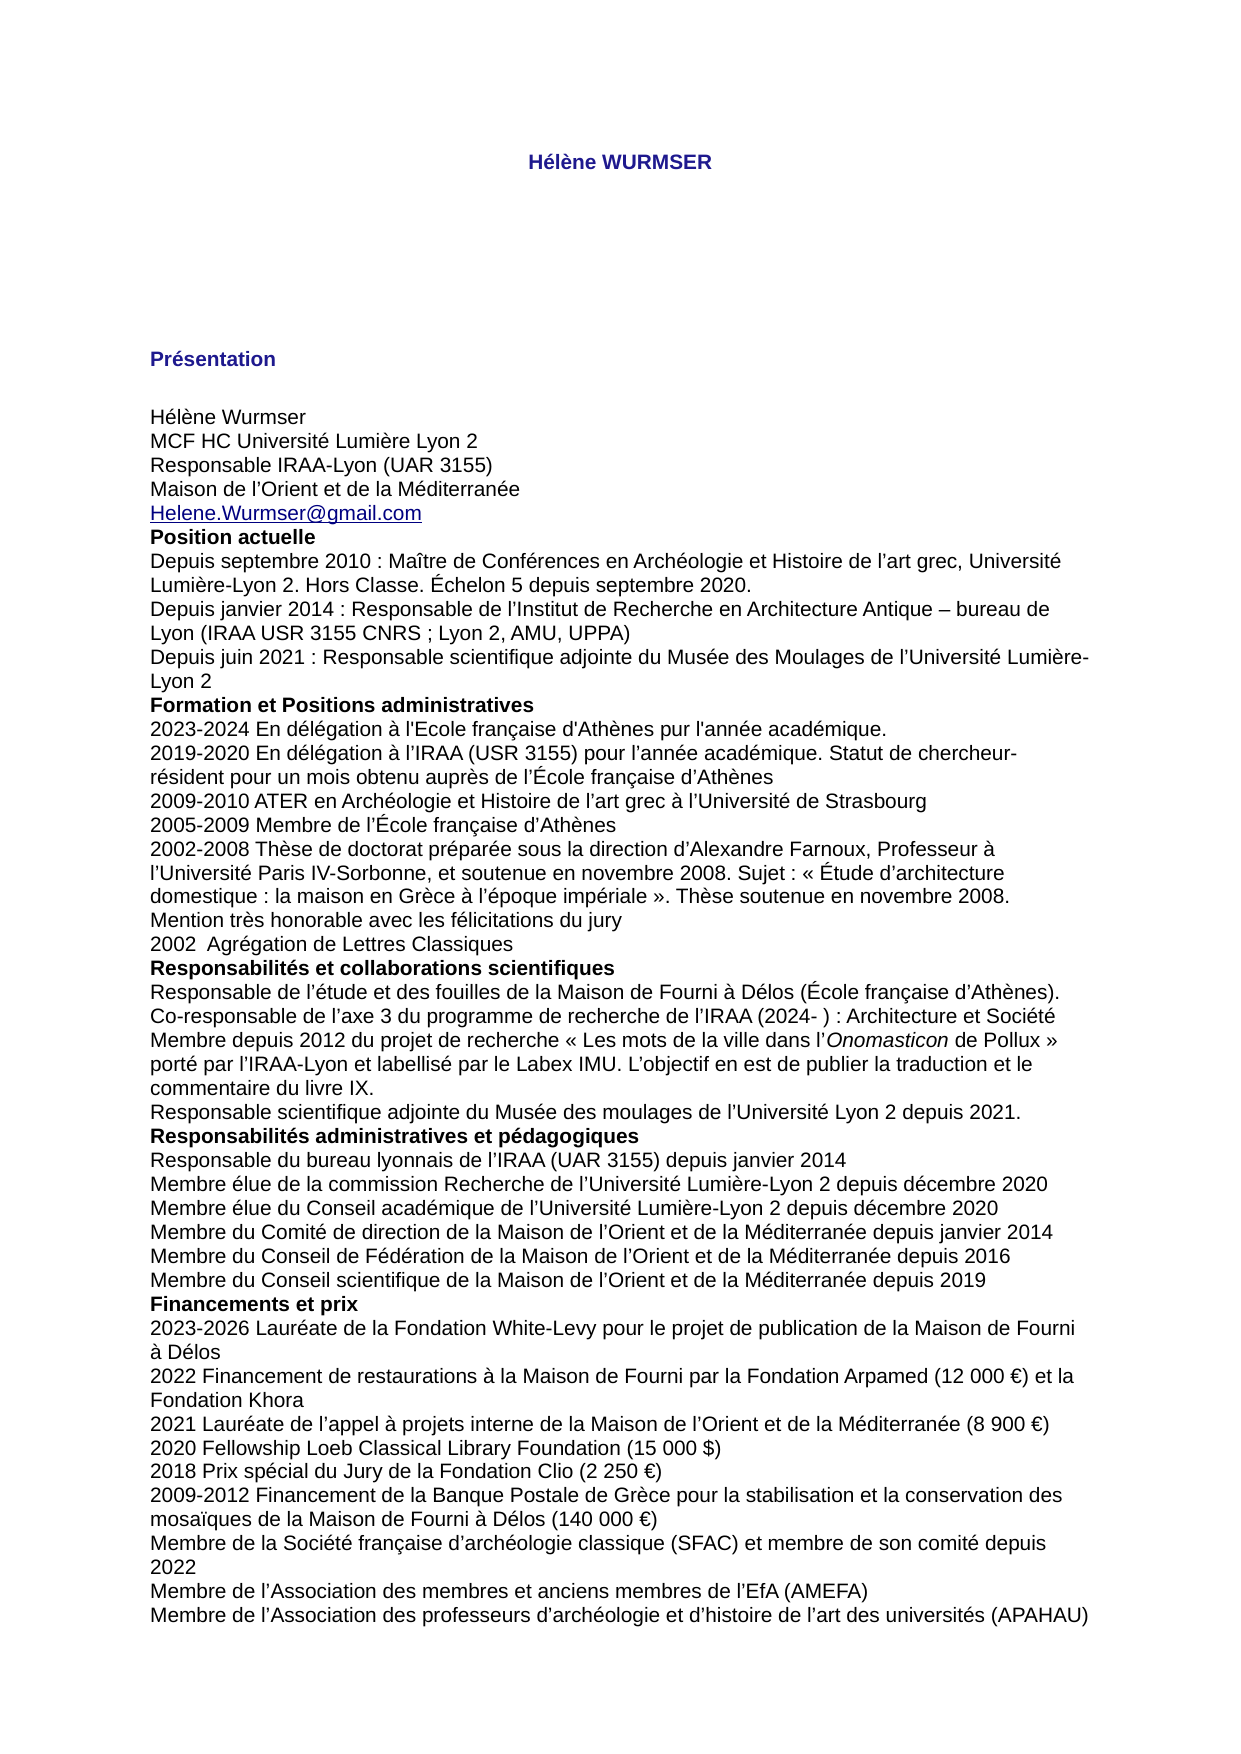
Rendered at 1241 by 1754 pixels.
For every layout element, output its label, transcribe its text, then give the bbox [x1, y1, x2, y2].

text Maison de l’Orient et de la Méditerranée [150, 477, 1090, 501]
text 2020 Fellowship Loeb Classical Library Foundation (15 000 $) [150, 1435, 1090, 1459]
text 2018 Prix spécial du Jury de la Fondation Clio (2 250 €) [150, 1459, 1090, 1483]
text Depuis juin 2021 : Responsable scientifique adjointe du Musée des Moulages de l’Université Lumière-Lyon 2 [150, 645, 1090, 693]
text Membre de la Société française d’archéologie classique (SFAC) et membre de son comité depuis 2022 [150, 1531, 1090, 1579]
text 2005-2009 Membre de l’École française d’Athènes [150, 812, 1090, 836]
text 2009-2010 ATER en Archéologie et Histoire de l’art grec à l’Université de Strasbourg [150, 788, 1090, 812]
text Membre du Comité de direction de la Maison de l’Orient et de la Méditerranée depuis janvier 2014 [150, 1220, 1090, 1244]
text Membre de l’Association des professeurs d’archéologie et d’histoire de l’art des universités (APAHAU) [150, 1603, 1090, 1627]
text 2019-2020 En délégation à l’IRAA (USR 3155) pour l’année académique. Statut de chercheur-résident pour un mois obtenu auprès de l’École française d’Athènes [150, 741, 1090, 788]
text Membre depuis 2012 du projet de recherche « Les mots de la ville dans l’Onomasticon de Pollux » porté par l’IRAA-Lyon et labellisé par le Labex IMU. L’objectif en est de publier la traduction et le commentaire du livre IX. [150, 1028, 1090, 1100]
text Membre du Conseil scientifique de la Maison de l’Orient et de la Méditerranée depuis 2019 [150, 1268, 1090, 1292]
text Financements et prix [150, 1292, 1090, 1316]
text Formation et Positions administratives [150, 693, 1090, 717]
text 2021 Lauréate de l’appel à projets interne de la Maison de l’Orient et de la Méditerranée (8 900 €) [150, 1411, 1090, 1435]
text 2022 Financement de restaurations à la Maison de Fourni par la Fondation Arpamed (12 000 €) et la Fondation Khora [150, 1363, 1090, 1411]
text Co-responsable de l’axe 3 du programme de recherche de l’IRAA (2024- ) : Architecture et Société [150, 1004, 1090, 1028]
text Responsabilités et collaborations scientifiques [150, 956, 1090, 980]
text Responsable scientifique adjointe du Musée des moulages de l’Université Lyon 2 depuis 2021. [150, 1100, 1090, 1124]
text 2023-2026 Lauréate de la Fondation White-Levy pour le projet de publication de la Maison de Fourni à Délos [150, 1316, 1090, 1363]
subtitle Hélène WURMSER [150, 150, 1090, 174]
text Membre de l’Association des membres et anciens membres de l’EfA (AMEFA) [150, 1579, 1090, 1603]
text Responsabilités administratives et pédagogiques [150, 1124, 1090, 1148]
text Helene.Wurmser@gmail.com [150, 501, 1090, 525]
text MCF HC Université Lumière Lyon 2 [150, 429, 1090, 453]
text Membre élue du Conseil académique de l’Université Lumière-Lyon 2 depuis décembre 2020 [150, 1196, 1090, 1220]
text Membre du Conseil de Fédération de la Maison de l’Orient et de la Méditerranée depuis 2016 [150, 1244, 1090, 1268]
text Depuis janvier 2014 : Responsable de l’Institut de Recherche en Architecture Antique – bureau de Lyon (IRAA USR 3155 CNRS ; Lyon 2, AMU, UPPA) [150, 597, 1090, 645]
text Membre élue de la commission Recherche de l’Université Lumière-Lyon 2 depuis décembre 2020 [150, 1172, 1090, 1196]
text Position actuelle [150, 525, 1090, 549]
text 2023-2024 En délégation à l'Ecole française d'Athènes pur l'année académique. [150, 717, 1090, 741]
text 2002 Agrégation de Lettres Classiques [150, 932, 1090, 956]
text 2002-2008 Thèse de doctorat préparée sous la direction d’Alexandre Farnoux, Professeur à l’Université Paris IV-Sorbonne, et soutenue en novembre 2008. Sujet : « Étude d’architecture domestique : la maison en Grèce à l’époque impériale ». Thèse soutenue en novembre 2008. Mention très honorable avec les félicitations du jury [150, 836, 1090, 932]
text Hélène Wurmser [150, 405, 1090, 429]
text Depuis septembre 2010 : Maître de Conférences en Archéologie et Histoire de l’art grec, Université Lumière-Lyon 2. Hors Classe. Échelon 5 depuis septembre 2020. [150, 549, 1090, 597]
text Responsable IRAA-Lyon (UAR 3155) [150, 453, 1090, 477]
text Responsable de l’étude et des fouilles de la Maison de Fourni à Délos (École française d’Athènes). [150, 980, 1090, 1004]
subtitle Présentation [150, 347, 1090, 371]
text Responsable du bureau lyonnais de l’IRAA (UAR 3155) depuis janvier 2014 [150, 1148, 1090, 1172]
text 2009-2012 Financement de la Banque Postale de Grèce pour la stabilisation et la conservation des mosaïques de la Maison de Fourni à Délos (140 000 €) [150, 1483, 1090, 1531]
